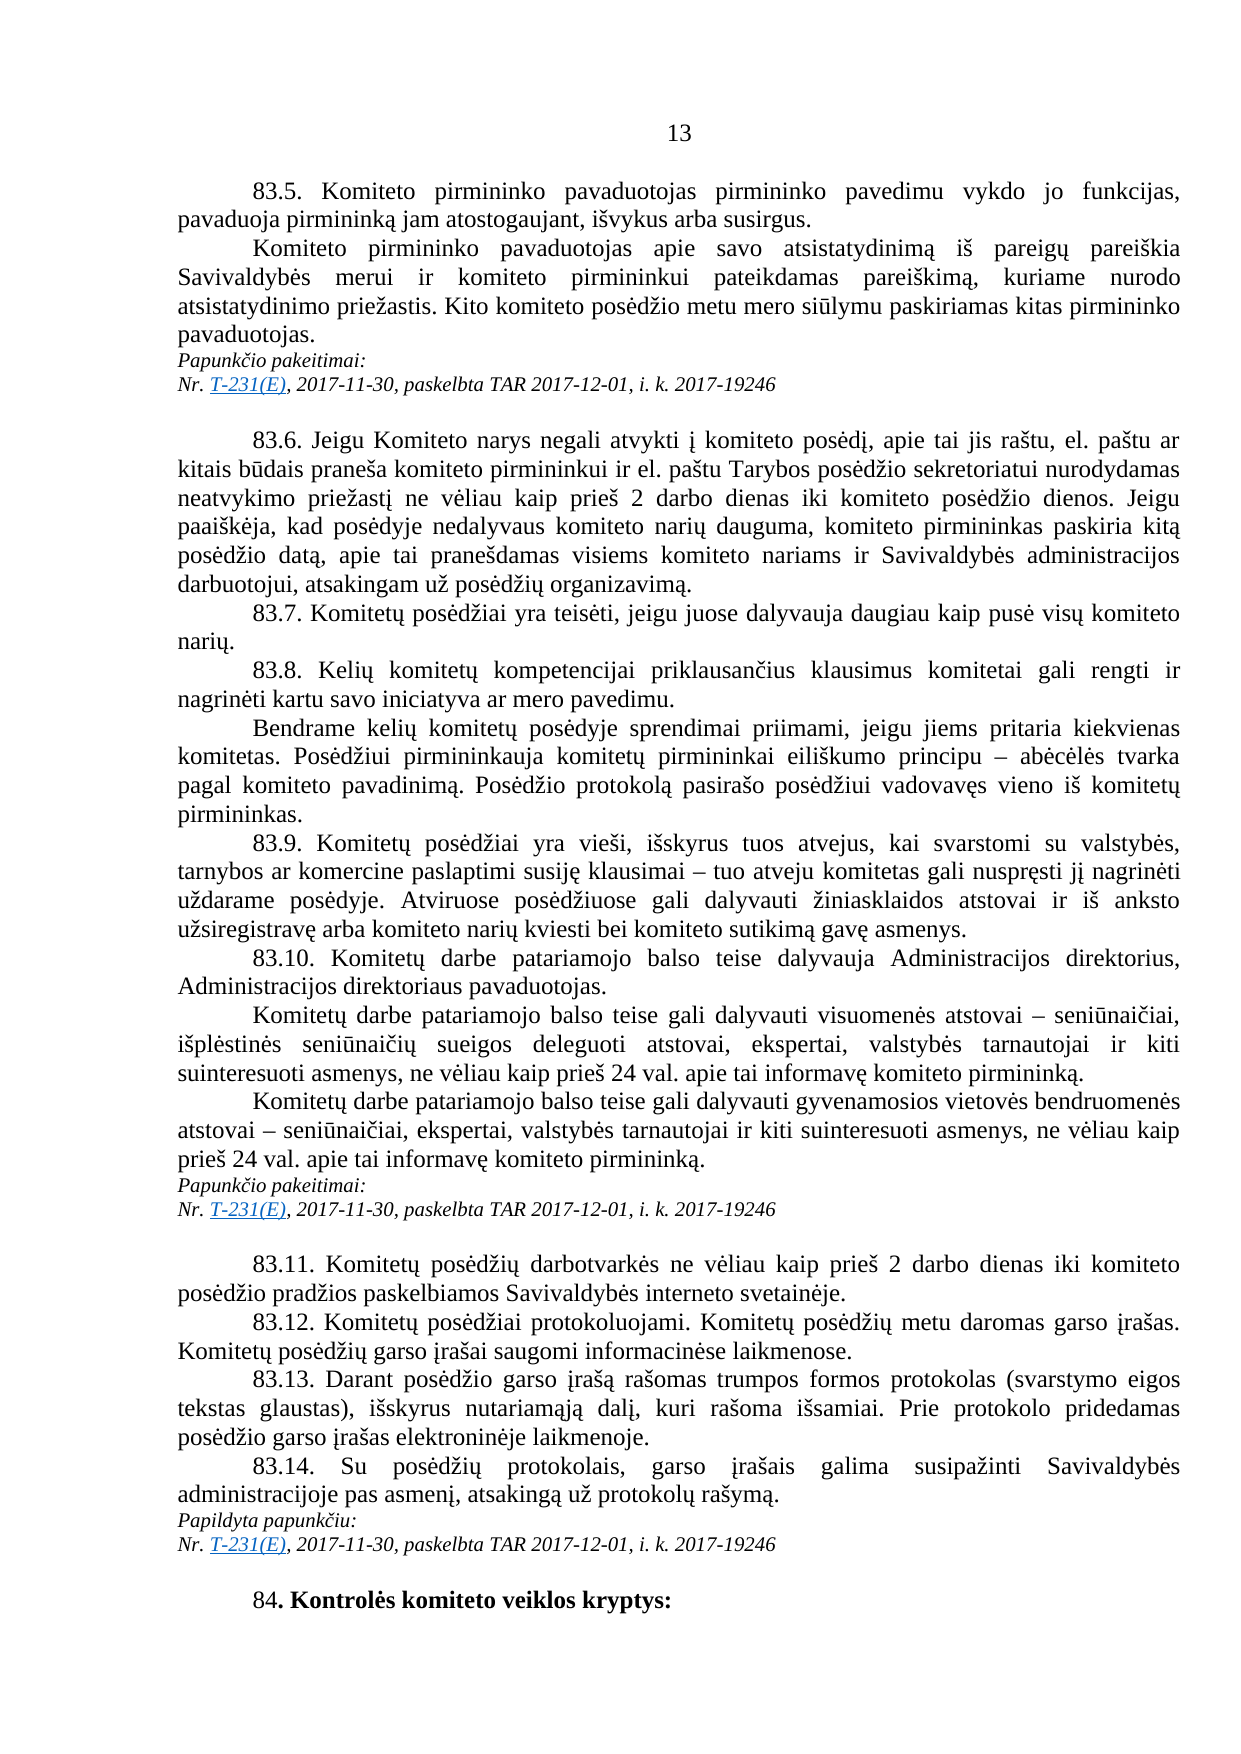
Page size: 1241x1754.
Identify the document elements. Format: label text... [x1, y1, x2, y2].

text Nr. T-231(E), 2017-11-30, paskelbta TAR 2017-12-01, i. k. 2017-19246 [177, 1532, 1181, 1556]
text Papunkčio pakeitimai: [177, 348, 1181, 372]
text Nr. T-231(E), 2017-11-30, paskelbta TAR 2017-12-01, i. k. 2017-19246 [177, 1197, 1181, 1221]
text Nr. T-231(E), 2017-11-30, paskelbta TAR 2017-12-01, i. k. 2017-19246 [177, 372, 1181, 396]
text Komiteto pirmininko pavaduotojas apie savo atsistatydinimą iš pareigų pareiškia Savivaldybės merui ir komiteto pirmininkui pateikdamas pareiškimą, kuriame nurodo atsistatydinimo priežastis. Kito komiteto posėdžio metu mero siūlymu paskiriamas kitas pirmininko pavaduotojas. [177, 233, 1181, 348]
text 84. Kontrolės komiteto veiklos kryptys: [177, 1585, 1181, 1614]
text Komitetų darbe patariamojo balso teise gali dalyvauti visuomenės atstovai – seniūnaičiai, išplėstinės seniūnaičių sueigos deleguoti atstovai, ekspertai, valstybės tarnautojai ir kiti suinteresuoti asmenys, ne vėliau kaip prieš 24 val. apie tai informavę komiteto pirmininką. [177, 1000, 1181, 1086]
text 83.13. Darant posėdžio garso įrašą rašomas trumpos formos protokolas (svarstymo eigos tekstas glaustas), išskyrus nutariamąją dalį, kuri rašoma išsamiai. Prie protokolo pridedamas posėdžio garso įrašas elektroninėje laikmenoje. [177, 1364, 1181, 1451]
text Komitetų darbe patariamojo balso teise gali dalyvauti gyvenamosios vietovės bendruomenės atstovai – seniūnaičiai, ekspertai, valstybės tarnautojai ir kiti suinteresuoti asmenys, ne vėliau kaip prieš 24 val. apie tai informavę komiteto pirmininką. [177, 1086, 1181, 1173]
text 83.11. Komitetų posėdžių darbotvarkės ne vėliau kaip prieš 2 darbo dienas iki komiteto posėdžio pradžios paskelbiamos Savivaldybės interneto svetainėje. [177, 1249, 1181, 1307]
text 83.9. Komitetų posėdžiai yra vieši, išskyrus tuos atvejus, kai svarstomi su valstybės, tarnybos ar komercine paslaptimi susiję klausimai – tuo atveju komitetas gali nuspręsti jį nagrinėti uždarame posėdyje. Atviruose posėdžiuose gali dalyvauti žiniasklaidos atstovai ir iš anksto užsiregistravę arba komiteto narių kviesti bei komiteto sutikimą gavę asmenys. [177, 828, 1181, 943]
text 83.10. Komitetų darbe patariamojo balso teise dalyvauja Administracijos direktorius, Administracijos direktoriaus pavaduotojas. [177, 943, 1181, 1000]
text 83.12. Komitetų posėdžiai protokoluojami. Komitetų posėdžių metu daromas garso įrašas. Komitetų posėdžių garso įrašai saugomi informacinėse laikmenose. [177, 1307, 1181, 1364]
text 83.14. Su posėdžių protokolais, garso įrašais galima susipažinti Savivaldybės administracijoje pas asmenį, atsakingą už protokolų rašymą. [177, 1451, 1181, 1508]
text Papunkčio pakeitimai: [177, 1173, 1181, 1197]
text 83.5. Komiteto pirmininko pavaduotojas pirmininko pavedimu vykdo jo funkcijas, pavaduoja pirmininką jam atostogaujant, išvykus arba susirgus. [177, 176, 1181, 233]
text 83.6. Jeigu Komiteto narys negali atvykti į komiteto posėdį, apie tai jis raštu, el. paštu ar kitais būdais praneša komiteto pirmininkui ir el. paštu Tarybos posėdžio sekretoriatui nurodydamas neatvykimo priežastį ne vėliau kaip prieš 2 darbo dienas iki komiteto posėdžio dienos. Jeigu paaiškėja, kad posėdyje nedalyvaus komiteto narių dauguma, komiteto pirmininkas paskiria kitą posėdžio datą, apie tai pranešdamas visiems komiteto nariams ir Savivaldybės administracijos darbuotojui, atsakingam už posėdžių organizavimą. [177, 425, 1181, 598]
text Papildyta papunkčiu: [177, 1508, 1181, 1532]
text Bendrame kelių komitetų posėdyje sprendimai priimami, jeigu jiems pritaria kiekvienas komitetas. Posėdžiui pirmininkauja komitetų pirmininkai eiliškumo principu – abėcėlės tvarka pagal komiteto pavadinimą. Posėdžio protokolą pasirašo posėdžiui vadovavęs vieno iš komitetų pirmininkas. [177, 713, 1181, 828]
text 83.7. Komitetų posėdžiai yra teisėti, jeigu juose dalyvauja daugiau kaip pusė visų komiteto narių. [177, 598, 1181, 655]
text 83.8. Kelių komitetų kompetencijai priklausančius klausimus komitetai gali rengti ir nagrinėti kartu savo iniciatyva ar mero pavedimu. [177, 655, 1181, 713]
